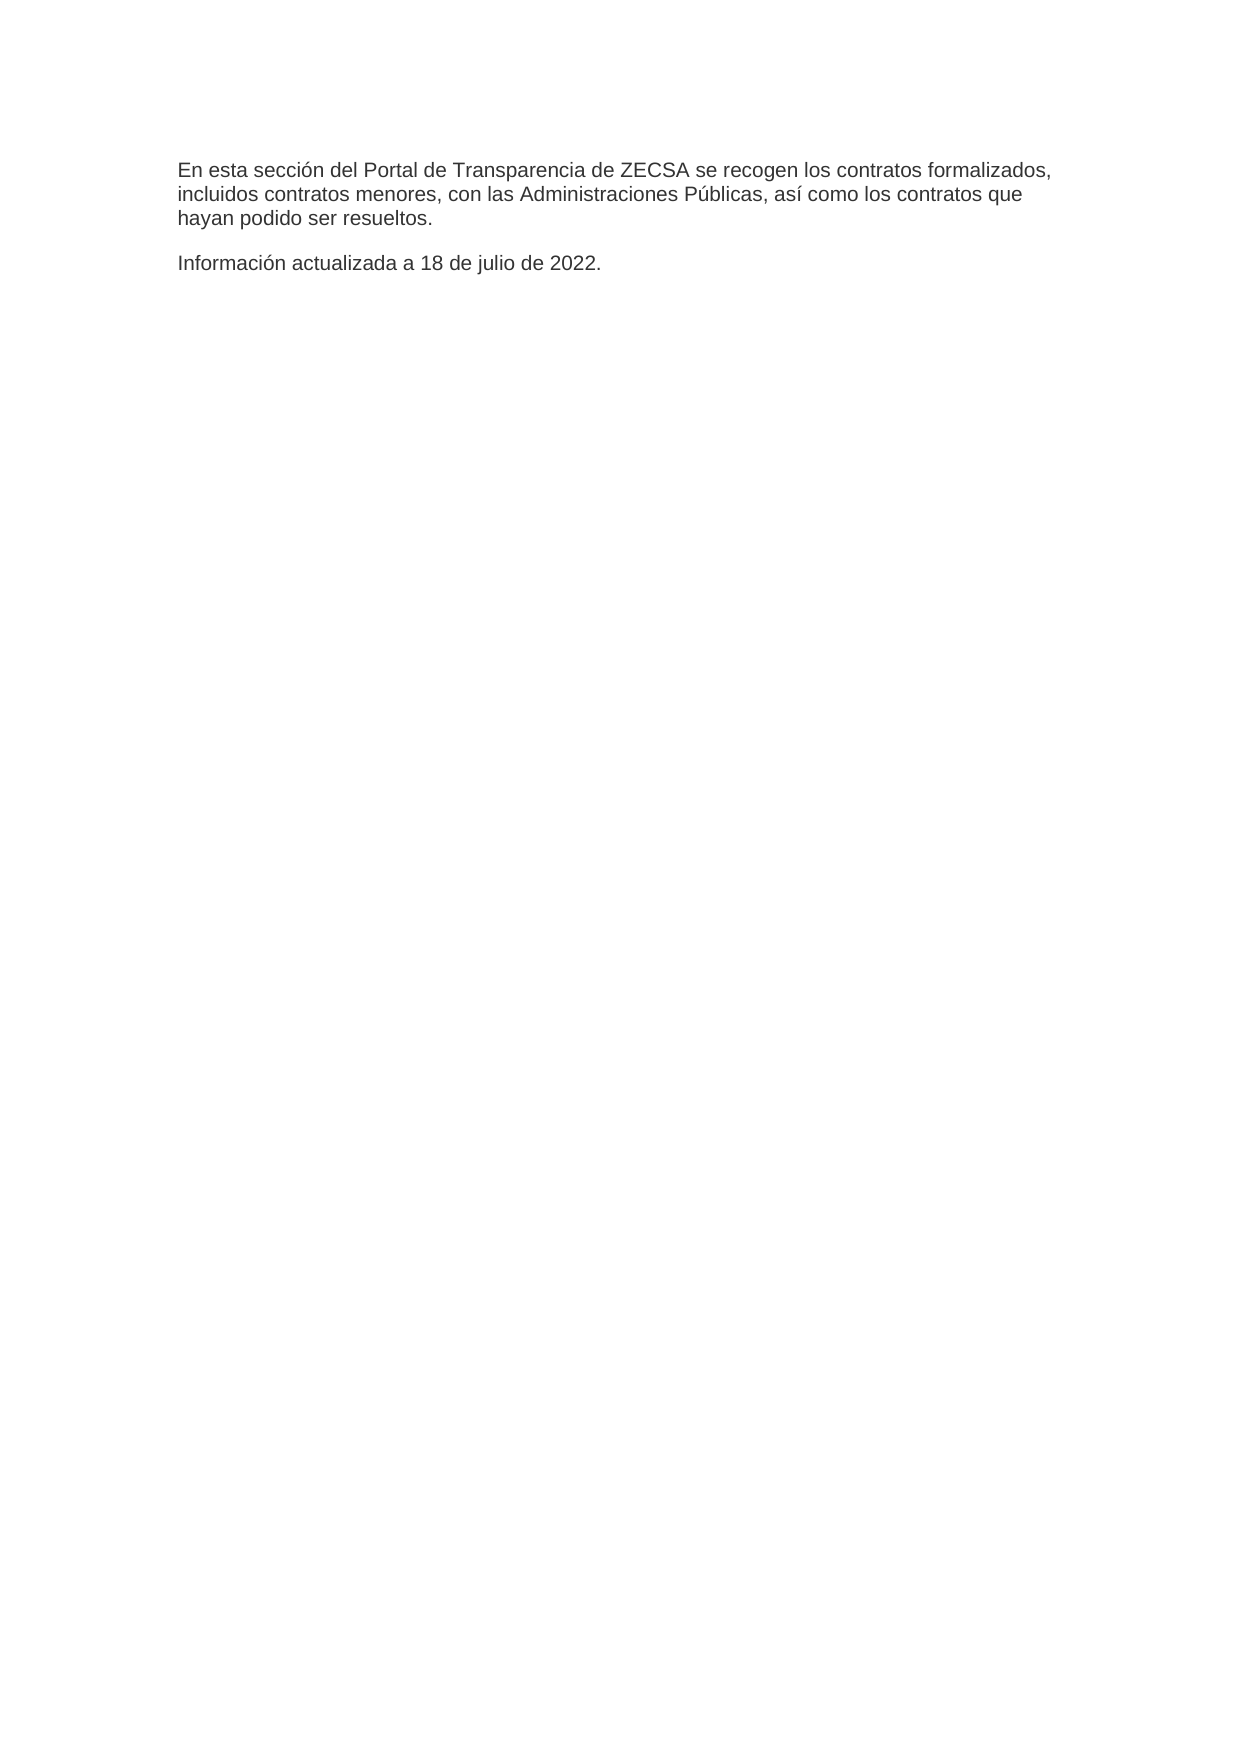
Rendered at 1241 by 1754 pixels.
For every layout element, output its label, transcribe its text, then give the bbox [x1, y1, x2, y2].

text Información actualizada a 18 de julio de 2022. [177, 251, 1063, 275]
text En esta sección del Portal de Transparencia de ZECSA se recogen los contratos formalizados, incluidos contratos menores, con las Administraciones Públicas, así como los contratos que hayan podido ser resueltos. [177, 158, 1063, 230]
